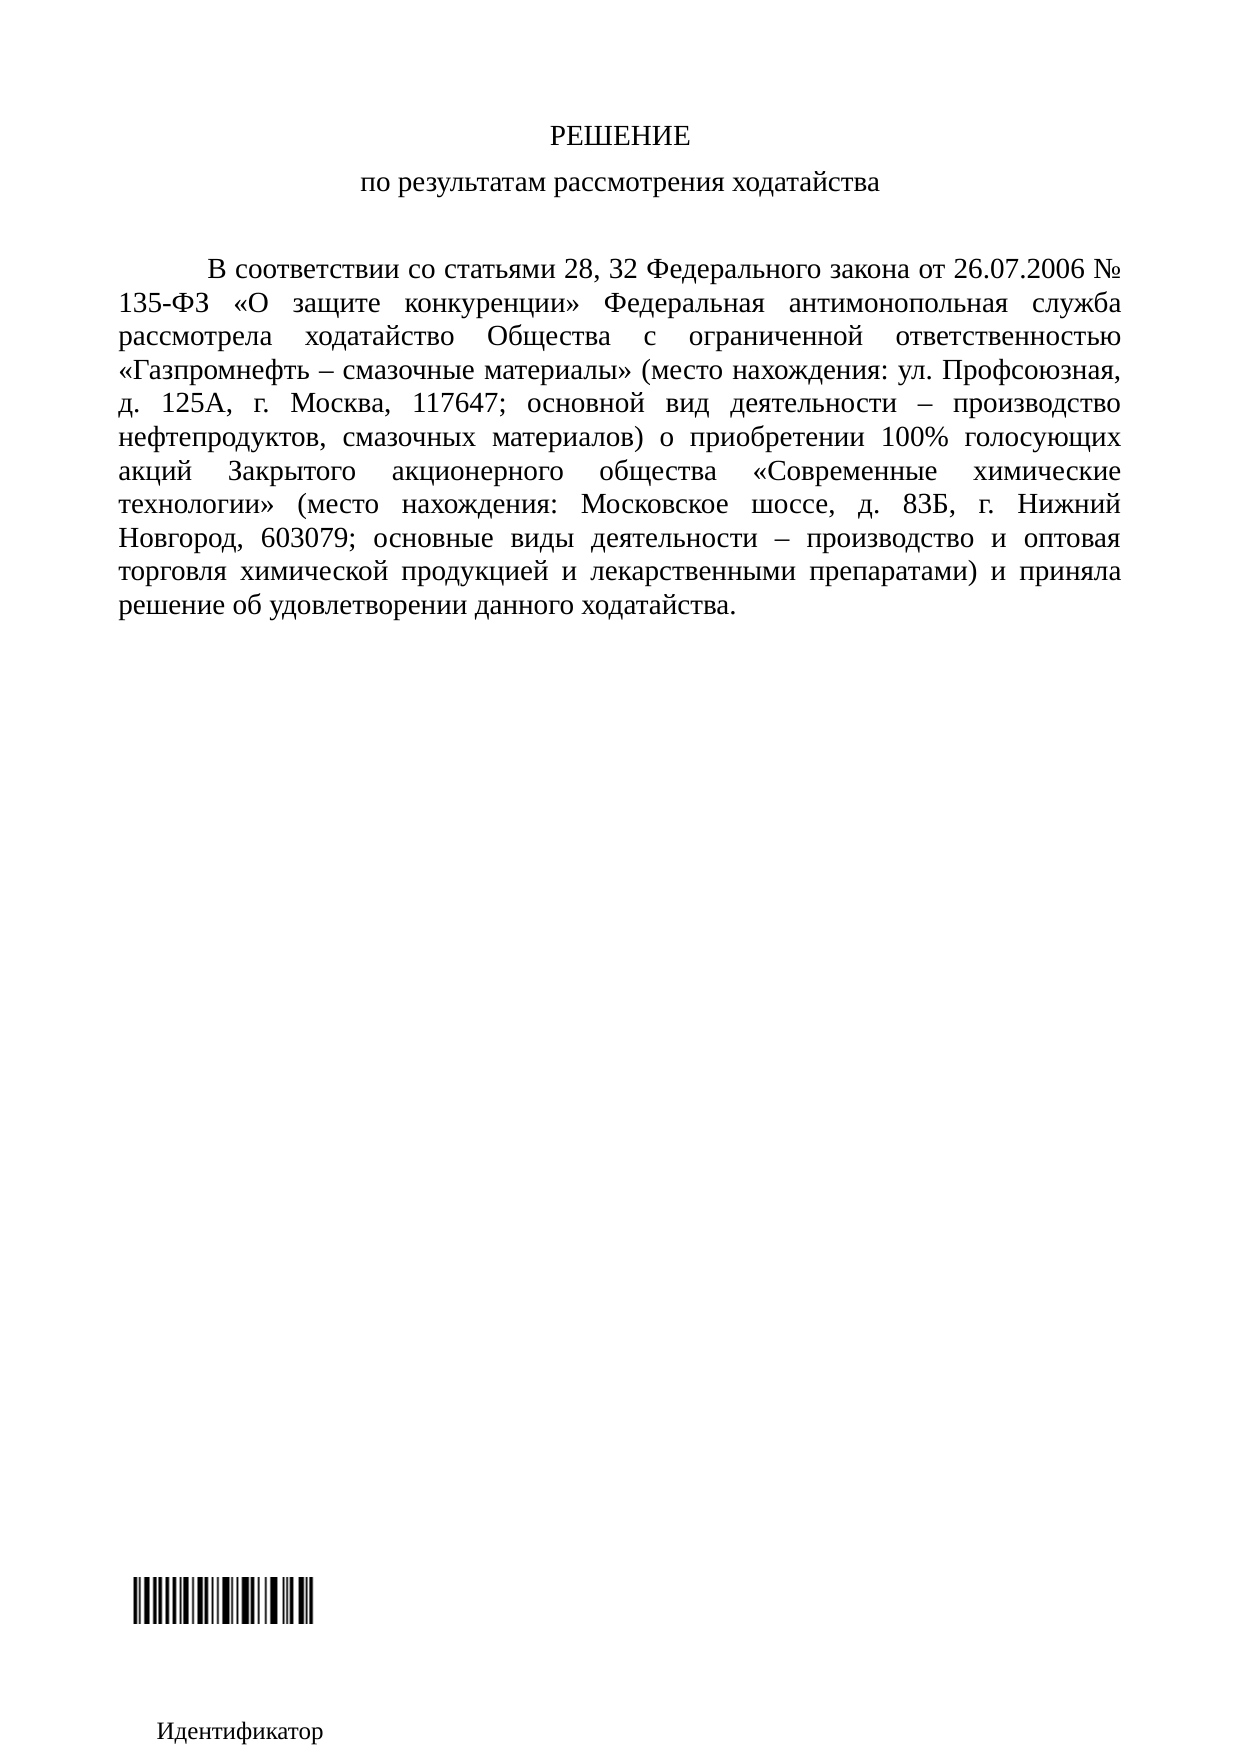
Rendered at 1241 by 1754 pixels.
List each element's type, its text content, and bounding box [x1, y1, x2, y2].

text по результатам рассмотрения ходатайства [118, 164, 1122, 198]
text В соответствии со статьями 28, 32 Федерального закона от 26.07.2006 № 135-ФЗ «О защите конкуренции» Федеральная антимонопольная служба рассмотрела ходатайство Общества с ограниченной ответственностью «Газпромнефть – смазочные материалы» (место нахождения: ул. Профсоюзная, д. 125А, г. Москва, 117647; основной вид деятельности – производство нефтепродуктов, смазочных материалов) о приобретении 100% голосующих акций Закрытого акционерного общества «Современные химические технологии» (место нахождения: Московское шоссе, д. 83Б, г. Нижний Новгород, 603079; основные виды деятельности – производство и оптовая торговля химической продукцией и лекарственными препаратами) и приняла решение об удовлетворении данного ходатайства. [118, 251, 1122, 620]
picture [118, 1577, 331, 1624]
text РЕШЕНИЕ [118, 118, 1122, 152]
